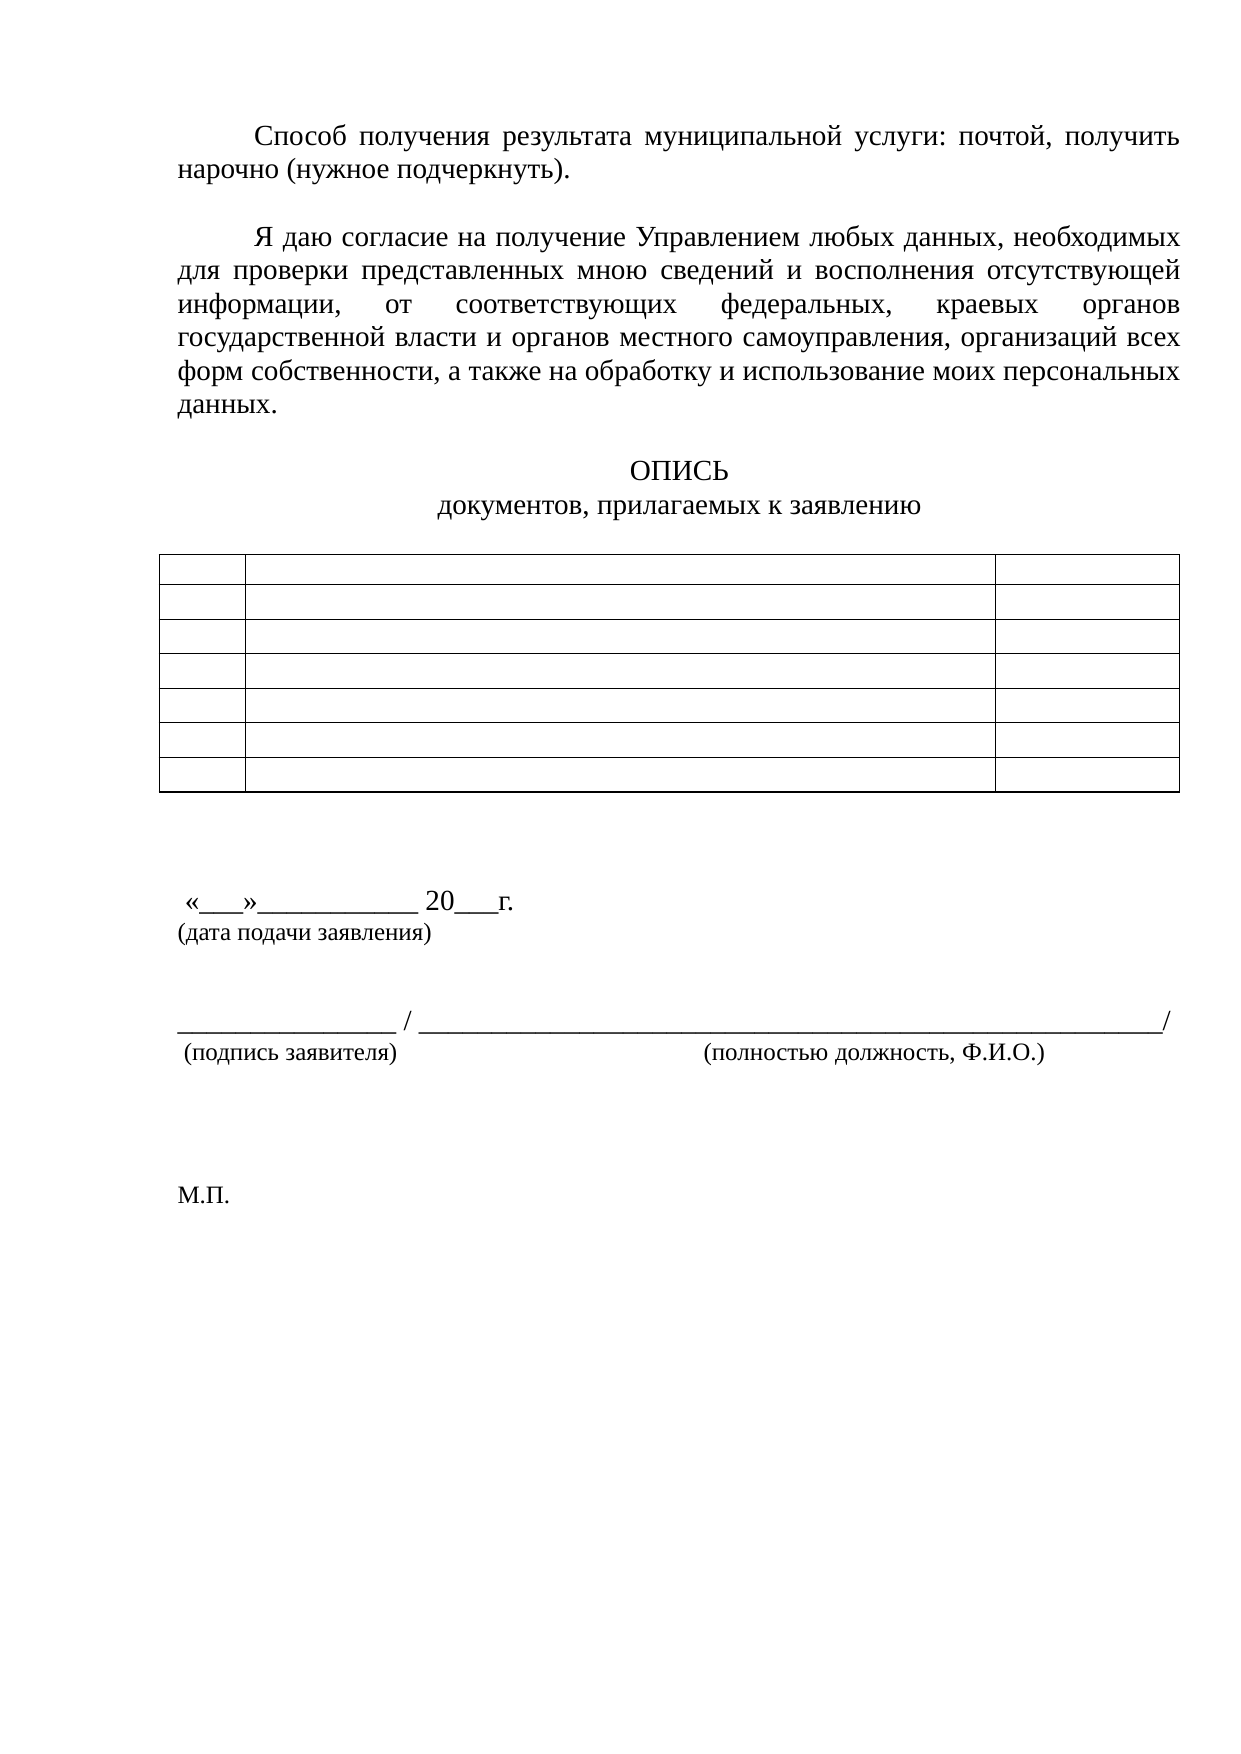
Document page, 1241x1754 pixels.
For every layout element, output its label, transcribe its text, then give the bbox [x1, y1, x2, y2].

text (подпись заявителя) (полностью должность, Ф.И.О.) [177, 1037, 1181, 1066]
table_cell [246, 723, 995, 757]
table_cell [246, 758, 995, 791]
table_cell [160, 723, 245, 757]
table_cell [160, 585, 245, 618]
table_cell [246, 585, 995, 618]
table_cell [996, 758, 1179, 791]
table_header [996, 555, 1179, 584]
text документов, прилагаемых к заявлению [177, 487, 1181, 521]
table_cell [246, 654, 995, 688]
text _______________ / ___________________________________________________/ [177, 1003, 1181, 1037]
table_cell [160, 654, 245, 688]
text Способ получения результата муниципальной услуги: почтой, получить нарочно (нужное подчеркнуть). [177, 118, 1181, 185]
table_cell [996, 689, 1179, 722]
table_header [160, 555, 245, 584]
table_cell [996, 654, 1179, 688]
table_cell [246, 620, 995, 653]
table_cell [246, 689, 995, 722]
text (дата подачи заявления) [177, 917, 1181, 946]
text М.П. [177, 1181, 1181, 1209]
table_cell [996, 723, 1179, 757]
table_cell [996, 585, 1179, 618]
text «___»___________ 20___г. [177, 883, 1181, 917]
table_header [246, 555, 995, 584]
table_cell [996, 620, 1179, 653]
table_cell [160, 689, 245, 722]
table_cell [160, 758, 245, 791]
table_cell [160, 620, 245, 653]
text Я даю согласие на получение Управлением любых данных, необходимых для проверки представленных мною сведений и восполнения отсутствующей информации, от соответствующих федеральных, краевых органов государственной власти и органов местного самоуправления, организаций всех форм собственности, а также на обработку и использование моих персональных данных. [177, 219, 1181, 420]
text ОПИСЬ [177, 453, 1181, 487]
